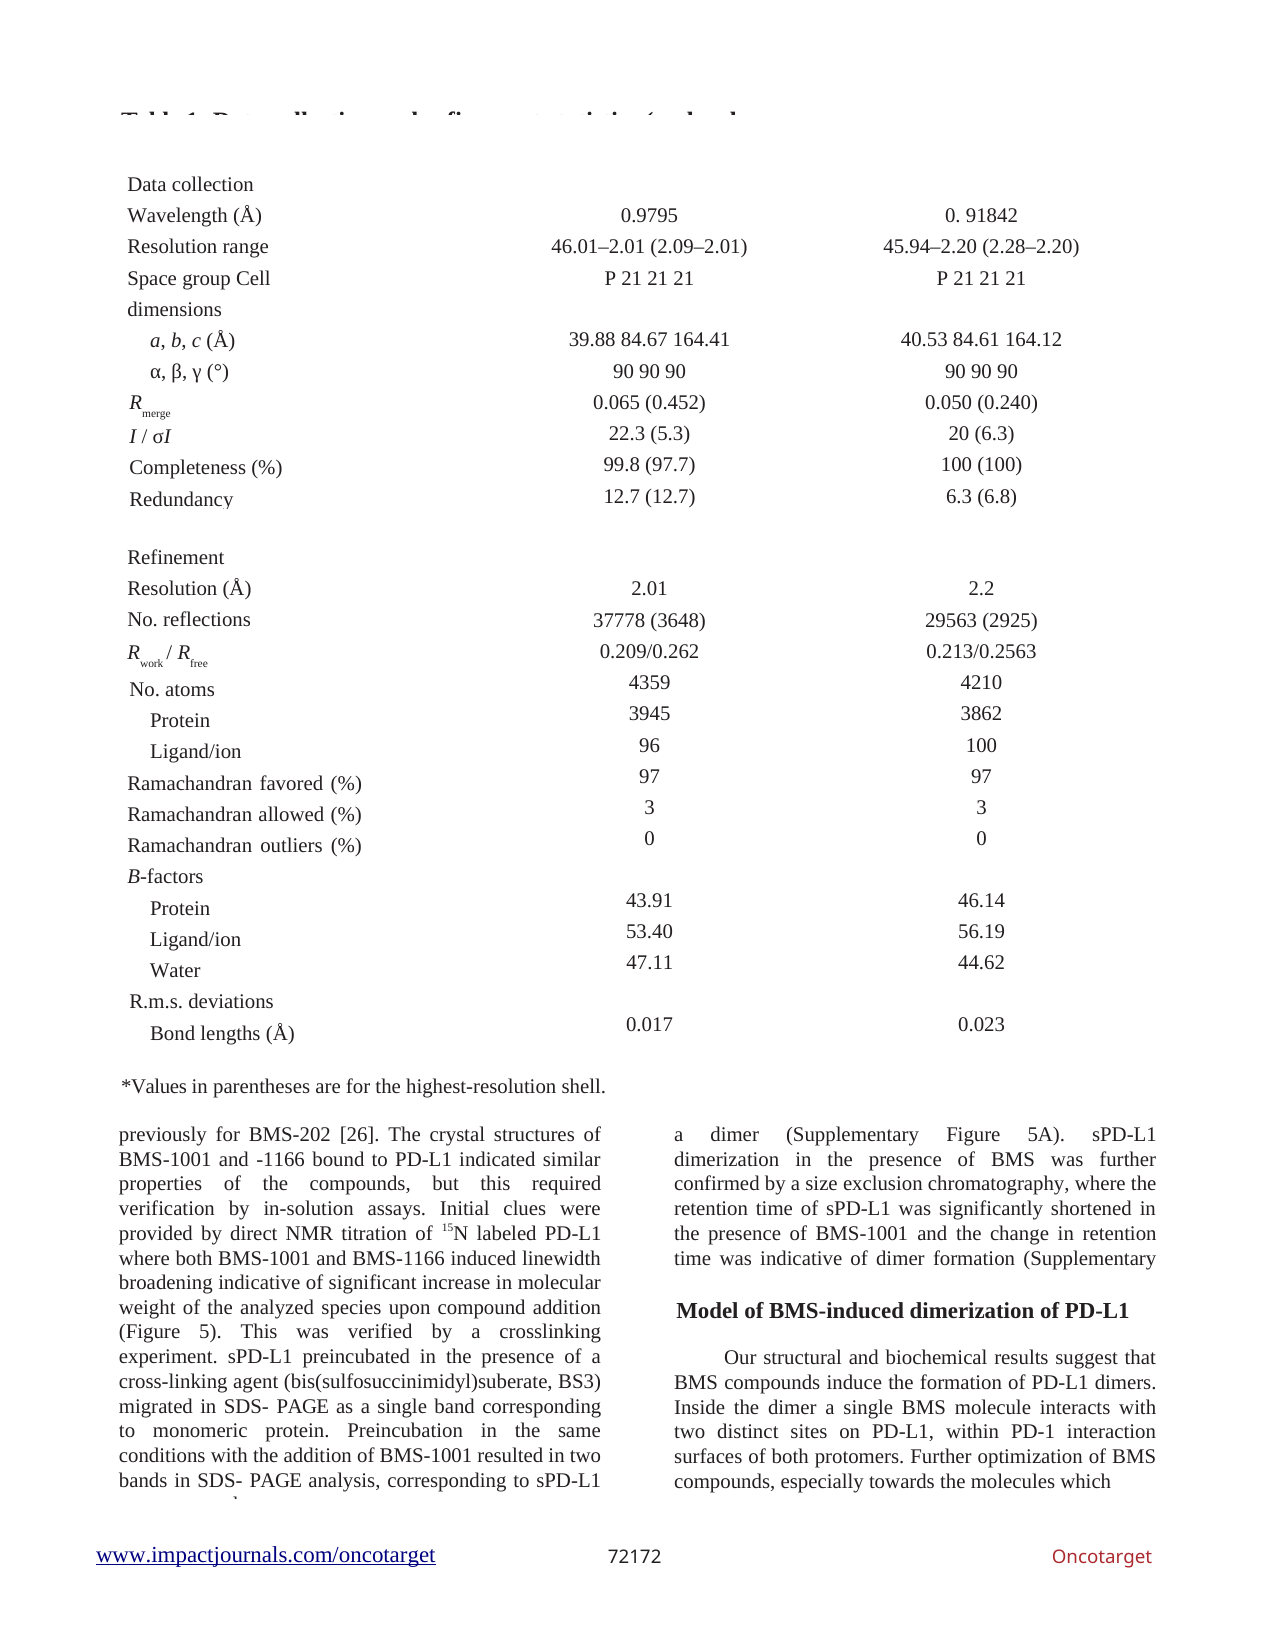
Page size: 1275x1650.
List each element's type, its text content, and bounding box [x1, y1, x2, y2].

text Protein Ligand/ion Water [149, 896, 243, 982]
text 37778 (3648) [591, 608, 708, 632]
text 53.40 [626, 919, 675, 943]
text a, b, c (Å) [150, 328, 284, 352]
text 100 (100) [898, 452, 1064, 476]
text 4359 [591, 670, 708, 694]
text 0.065 (0.452) [566, 390, 732, 414]
text 4210 [923, 670, 1040, 694]
text Protein Ligand/ion [150, 708, 243, 763]
text 3 [591, 795, 708, 819]
text 46.01–2.01 (2.09–2.01) [549, 234, 749, 258]
text P 21 21 21 [881, 265, 1081, 289]
text R.m.s. deviations Bond lengths (Å) [129, 989, 297, 1044]
text 45.94–2.20 (2.28–2.20) [881, 234, 1081, 258]
text Model of BMS-induced dimerization of PD-L1 [676, 1297, 1132, 1324]
text 20 (6.3) [898, 421, 1064, 445]
text 2.2 [923, 576, 1040, 600]
text 0.209/0.262 [591, 639, 708, 663]
text Ramachandran favored (%) Ramachandran allowed (%) Ramachandran outliers (%) B-factors [127, 771, 362, 888]
text Rmerge I / σI [129, 390, 173, 448]
text 0.050 (0.240) [898, 390, 1064, 414]
text 0 [923, 826, 1040, 850]
text 100 [923, 732, 1040, 757]
text Oncotarget [1052, 1543, 1158, 1568]
text 22.3 (5.3) [566, 421, 732, 445]
text 0.9795 [549, 203, 749, 227]
text 43.91 [626, 887, 675, 912]
text Completeness (%) [129, 455, 284, 479]
text 1.9 [624, 1043, 675, 1048]
text No. atoms [129, 681, 364, 701]
text 0.023 [958, 1012, 1007, 1036]
text 47.11 [626, 950, 675, 974]
text 2.01 [591, 576, 708, 600]
text 39.88 84.67 164.41 [566, 327, 732, 351]
text 0 [591, 826, 708, 850]
text BMS-1001 [602, 141, 698, 146]
text 12.7 (12.7) [566, 483, 732, 508]
text Refinement Resolution (Å) No. reflections Rwork / Rfree [127, 545, 256, 672]
text 6.3 (6.8) [898, 483, 1064, 508]
text 97 [923, 764, 1040, 788]
text 3862 [923, 701, 1040, 725]
text 96 [591, 732, 708, 757]
text Redundancy [129, 486, 284, 509]
text 72172 [608, 1543, 669, 1568]
text 97 [591, 764, 708, 788]
text 44.62 [958, 950, 1007, 974]
text 99.8 (97.7) [566, 452, 732, 476]
text 40.53 84.61 164.12 [898, 327, 1064, 351]
text P 21 21 21 [549, 265, 749, 289]
text 29563 (2925) [923, 608, 1040, 632]
text 90 90 90 [898, 359, 1064, 383]
text α, β, γ (°) [150, 359, 284, 383]
text previously for BMS-202 [26]. The crystal structures of BMS-1001 and -1166 bound to PD-L1 indicated similar properties of the compounds, but this required verification by in-solution assays. Initial clues were provided by direct NMR titration of 15N labeled PD-L1 where both BMS-1001 and BMS-1166 induced linewidth broadening indicative of significant increase in molecular weight of the analyzed species upon compound addition (Figure 5). This was verified by a crosslinking experiment. sPD-L1 preincubated in the presence of a cross-linking agent (bis(sulfosuccinimidyl)suberate, BS3) migrated in SDS- PAGE as a single band corresponding to monomeric protein. Preincubation in the same conditions with the addition of BMS-1001 resulted in two bands in SDS- PAGE analysis, corresponding to sPD-L1 monomer and [119, 1122, 601, 1498]
text Table 1: Data collection and refinement statistics (molecular replacement) [121, 106, 907, 115]
text Our structural and biochemical results suggest that BMS compounds induce the formation of PD-L1 dimers. Inside the dimer a single BMS molecule interacts with two distinct sites on PD-L1, within PD-1 interaction surfaces of both protomers. Further optimization of BMS compounds, especially towards the molecules which [674, 1345, 1157, 1493]
text www.impactjournals.com/oncotarget [96, 1541, 445, 1566]
text *Values in parentheses are for the highest-resolution shell. [121, 1074, 609, 1098]
text 56.19 [958, 919, 1007, 943]
text 1.67 [963, 1043, 1007, 1048]
text 3 [923, 795, 1040, 819]
text 3945 [591, 701, 708, 725]
text BMS-1166 [935, 141, 1030, 146]
text 90 90 90 [566, 359, 732, 383]
text Data collection Wavelength (Å) Resolution range Space group Cell dimensions [127, 172, 271, 321]
text 0.213/0.2563 [923, 639, 1040, 663]
text 46.14 [958, 887, 1007, 912]
text a dimer (Supplementary Figure 5A). sPD-L1 dimerization in the presence of BMS was further confirmed by a size exclusion chromatography, where the retention time of sPD-L1 was significantly shortened in the presence of BMS-1001 and the change in retention time was indicative of dimer formation (Supplementary Figure 5B). [674, 1122, 1157, 1273]
text 0. 91842 [881, 203, 1081, 227]
text 0.017 [624, 1012, 675, 1036]
